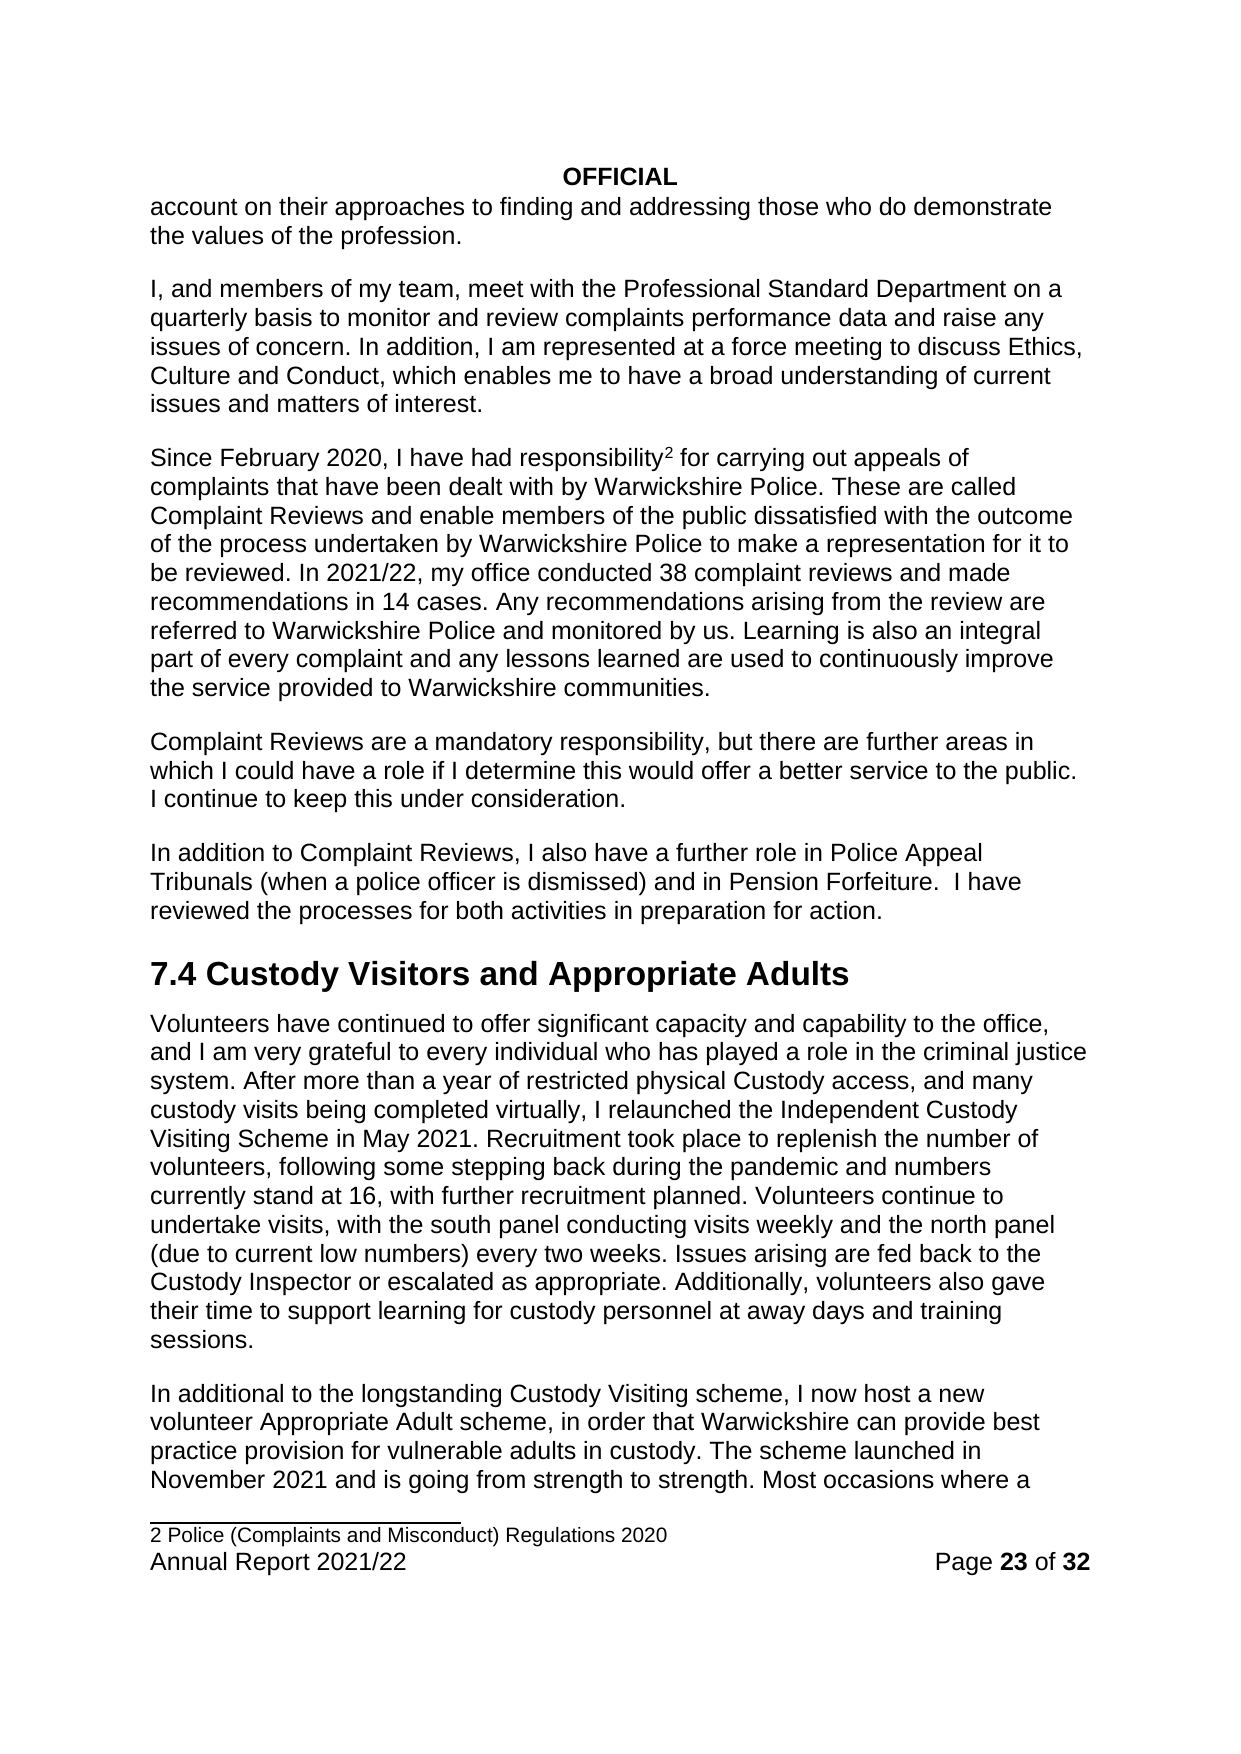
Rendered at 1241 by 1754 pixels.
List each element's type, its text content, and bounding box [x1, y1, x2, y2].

text Complaint Reviews are a mandatory responsibility, but there are further areas in which I could have a role if I determine this would offer a better service to the public. I continue to keep this under consideration. [150, 727, 1090, 813]
text Police (Complaints and Misconduct) Regulations 2020 [150, 1523, 1090, 1547]
text In additional to the longstanding Custody Visiting scheme, I now host a new volunteer Appropriate Adult scheme, in order that Warwickshire can provide best practice provision for vulnerable adults in custody. The scheme launched in November 2021 and is going from strength to strength. Most occasions where a [150, 1379, 1090, 1494]
text Since February 2020, I have had responsibility for carrying out appeals of complaints that have been dealt with by Warwickshire Police. These are called Complaint Reviews and enable members of the public dissatisfied with the outcome of the process undertaken by Warwickshire Police to make a representation for it to be reviewed. In 2021/22, my office conducted 38 complaint reviews and made recommendations in 14 cases. Any recommendations arising from the review are referred to Warwickshire Police and monitored by us. Learning is also an integral part of every complaint and any lessons learned are used to continuously improve the service provided to Warwickshire communities. [150, 443, 1090, 702]
text I, and members of my team, meet with the Professional Standard Department on a quarterly basis to monitor and review complaints performance data and raise any issues of concern. In addition, I am represented at a force meeting to discuss Ethics, Culture and Conduct, which enables me to have a broad understanding of current issues and matters of interest. [150, 274, 1090, 418]
text In addition to Complaint Reviews, I also have a further role in Police Appeal Tribunals (when a police officer is dismissed) and in Pension Forfeiture. I have reviewed the processes for both activities in preparation for action. [150, 838, 1090, 924]
text Volunteers have continued to offer significant capacity and capability to the office, and I am very grateful to every individual who has played a role in the criminal justice system. After more than a year of restricted physical Custody access, and many custody visits being completed virtually, I relaunched the Independent Custody Visiting Scheme in May 2021. Recruitment took place to replenish the number of volunteers, following some stepping back during the pandemic and numbers currently stand at 16, with further recruitment planned. Volunteers continue to undertake visits, with the south panel conducting visits weekly and the north panel (due to current low numbers) every two weeks. Issues arising are fed back to the Custody Inspector or escalated as appropriate. Additionally, volunteers also gave their time to support learning for custody personnel at away days and training sessions. [150, 1009, 1090, 1354]
text account on their approaches to finding and addressing those who do demonstrate the values of the profession. [150, 192, 1090, 249]
subtitle 7.4 Custody Visitors and Appropriate Adults [150, 953, 1090, 992]
